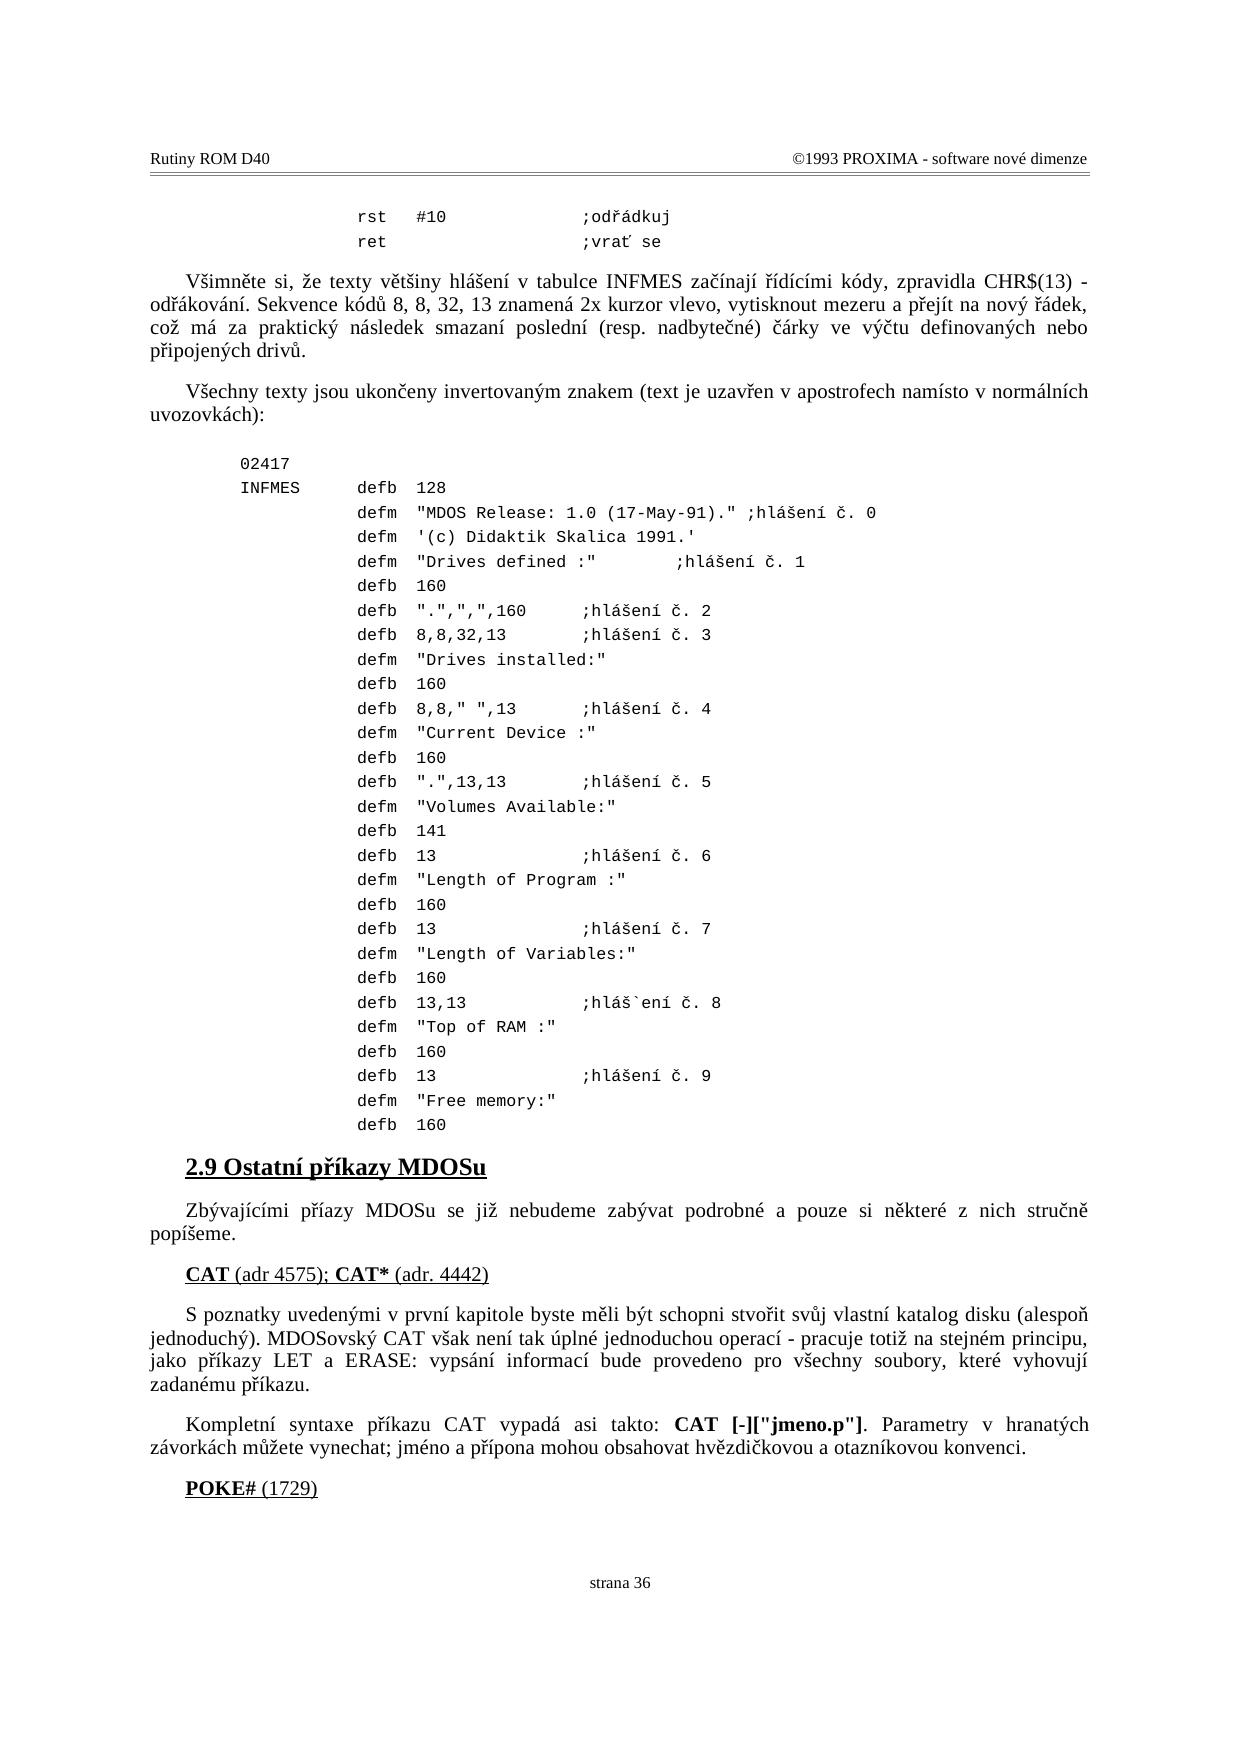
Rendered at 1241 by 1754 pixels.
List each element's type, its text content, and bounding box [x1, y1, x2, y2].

text defb 8,8,32,13 ;hlášení č. 3 [150, 627, 1090, 646]
text defb 13 ;hlášení č. 7 [150, 921, 1090, 939]
text defm "Current Device :" [150, 725, 1090, 744]
text rst #10 ;odřádkuj [150, 209, 1090, 227]
text defb 160 [150, 897, 1090, 915]
text defm "Volumes Available:" [150, 799, 1090, 817]
text defb ".",",",160 ;hlášení č. 2 [150, 603, 1090, 621]
text defm "Length of Program :" [150, 872, 1090, 891]
text Všechny texty jsou ukončeny invertovaným znakem (text je uzavřen v apostrofech namísto v normálních uvozovkách): [150, 379, 1090, 426]
text defm "Length of Variables:" [150, 946, 1090, 964]
text defm '(c) Didaktik Skalica 1991.' [150, 529, 1090, 548]
text defm "Free memory:" [150, 1092, 1090, 1111]
text defb 160 [150, 1043, 1090, 1062]
text defb 13,13 ;hláš`ení č. 8 [150, 994, 1090, 1013]
text Zbývajícími příazy MDOSu se již nebudeme zabývat podrobné a pouze si některé z nich stručně popíšeme. [150, 1199, 1090, 1245]
text defb 160 [150, 1117, 1090, 1135]
text defb ".",13,13 ;hlášení č. 5 [150, 774, 1090, 793]
text defm "MDOS Release: 1.0 (17-May-91)." ;hlášení č. 0 [150, 505, 1090, 523]
text ret ;vrať se [150, 233, 1090, 252]
text 02417 [150, 456, 1090, 474]
text Kompletní syntaxe příkazu CAT vypadá asi takto: CAT [-]["jmeno.p"]. Parametry v hranatých závorkách můžete vynechat; jméno a přípona mohou obsahovat hvězdičkovou a otazníkovou konvenci. [150, 1413, 1090, 1459]
text defb 141 [150, 823, 1090, 842]
text S poznatky uvedenými v první kapitole byste měli být schopni stvořit svůj vlastní katalog disku (alespoň jednoduchý). MDOSovský CAT však není tak úplné jednoduchou operací - pracuje totiž na stejném principu, jako příkazy LET a ERASE: vypsání informací bude provedeno pro všechny soubory, které vyhovují zadanému příkazu. [150, 1303, 1090, 1395]
text defb 8,8," ",13 ;hlášení č. 4 [150, 701, 1090, 719]
text defm "Top of RAM :" [150, 1019, 1090, 1037]
text defb 160 [150, 676, 1090, 695]
text defm "Drives installed:" [150, 652, 1090, 670]
text defm "Drives defined :" ;hlášení č. 1 [150, 554, 1090, 572]
text defb 13 ;hlášení č. 6 [150, 848, 1090, 866]
text POKE# (1729) [150, 1477, 1090, 1500]
text defb 13 ;hlášení č. 9 [150, 1068, 1090, 1086]
text CAT (adr 4575); CAT* (adr. 4442) [150, 1263, 1090, 1286]
text INFMES defb 128 [150, 480, 1090, 499]
text Všimněte si, že texty většiny hlášení v tabulce INFMES začínají řídícími kódy, zpravidla CHR$(13) - odřákování. Sekvence kódů 8, 8, 32, 13 znamená 2x kurzor vlevo, vytisknout mezeru a přejít na nový řádek, což má za praktický následek smazaní poslední (resp. nadbytečné) čárky ve výčtu definovaných nebo připojených drivů. [150, 270, 1090, 362]
text defb 160 [150, 578, 1090, 597]
text defb 160 [150, 970, 1090, 988]
text defb 160 [150, 750, 1090, 768]
text 2.9 Ostatní příkazy MDOSu [150, 1153, 1090, 1181]
